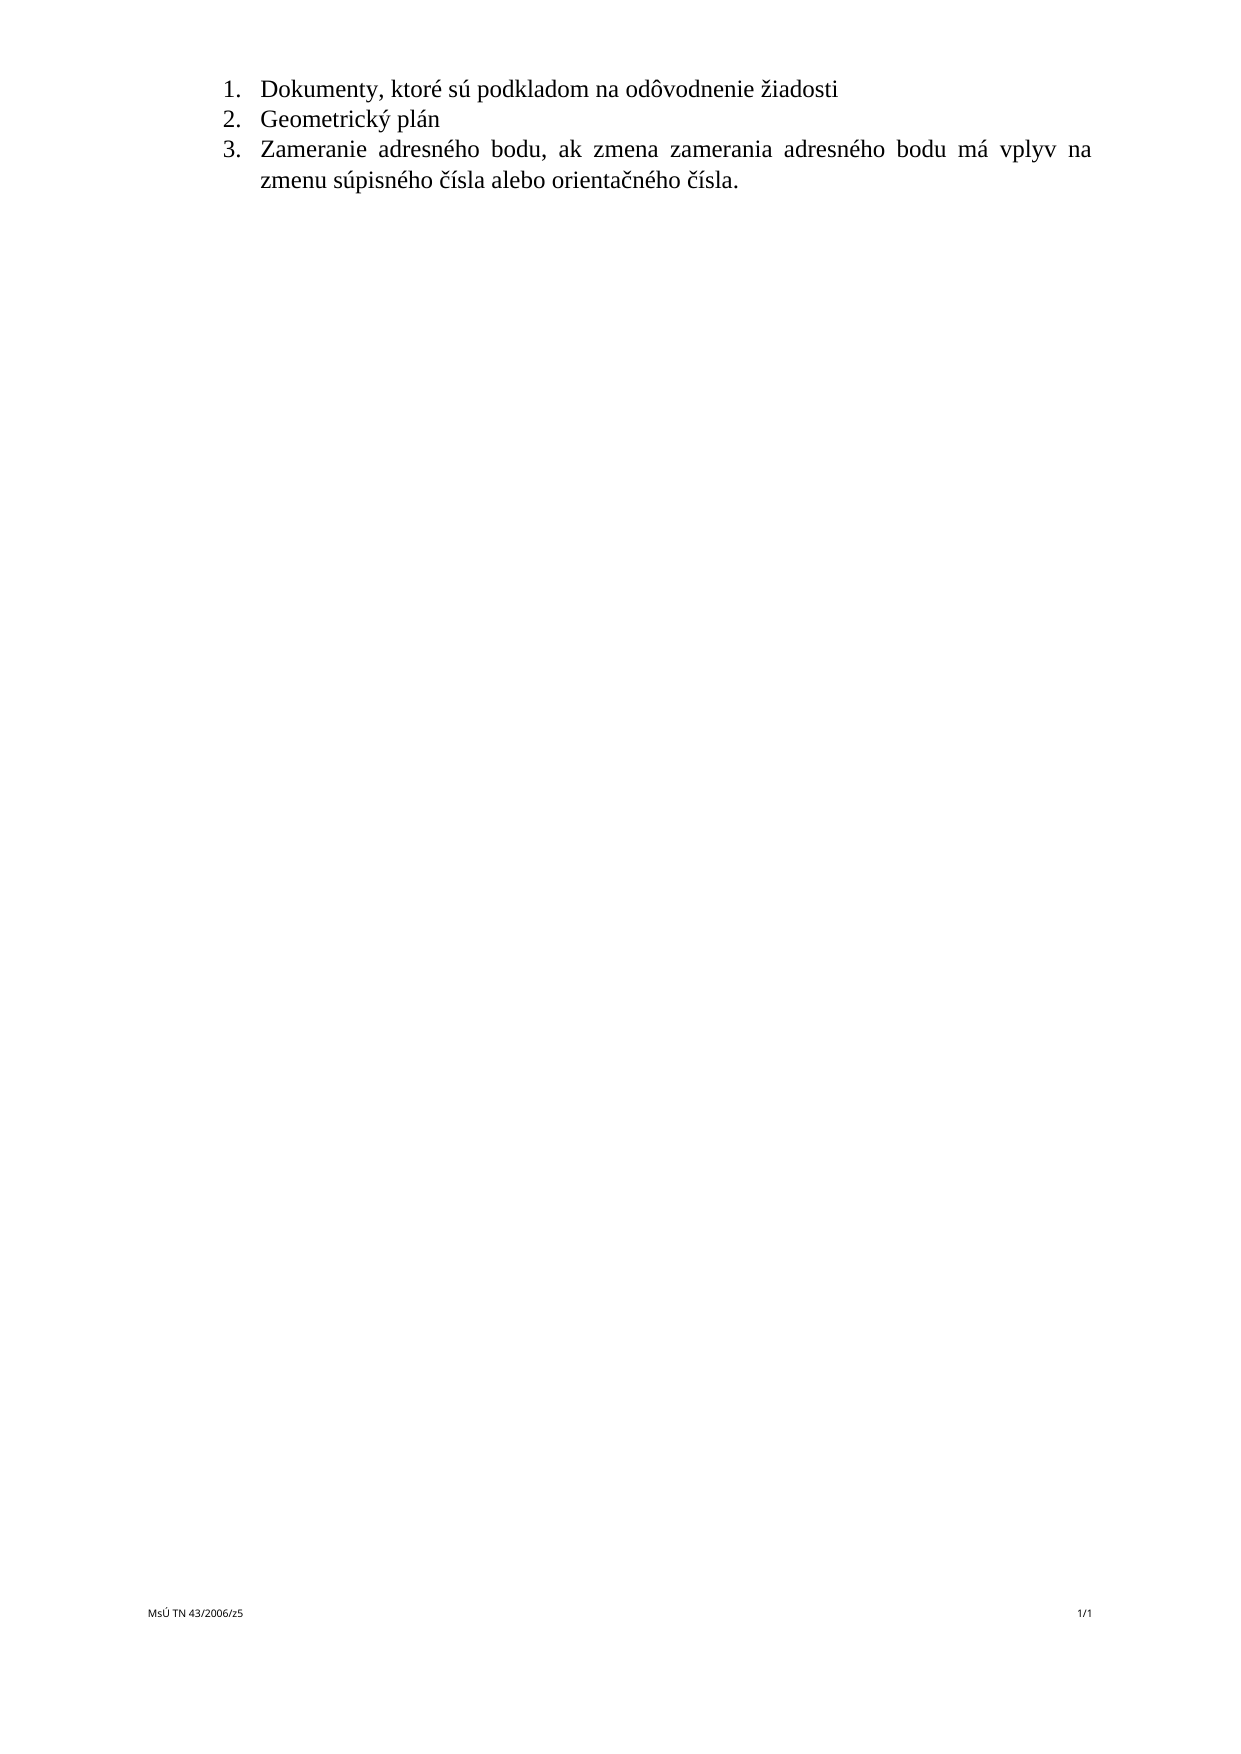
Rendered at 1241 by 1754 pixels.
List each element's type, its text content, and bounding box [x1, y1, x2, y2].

list Dokumenty, ktoré sú podkladom na odôvodnenie žiadosti [223, 74, 1093, 102]
list Zameranie adresného bodu, ak zmena zamerania adresného bodu má vplyv na zmenu súpisného čísla alebo orientačného čísla. [223, 134, 1093, 194]
list Geometrický plán [223, 104, 1093, 133]
